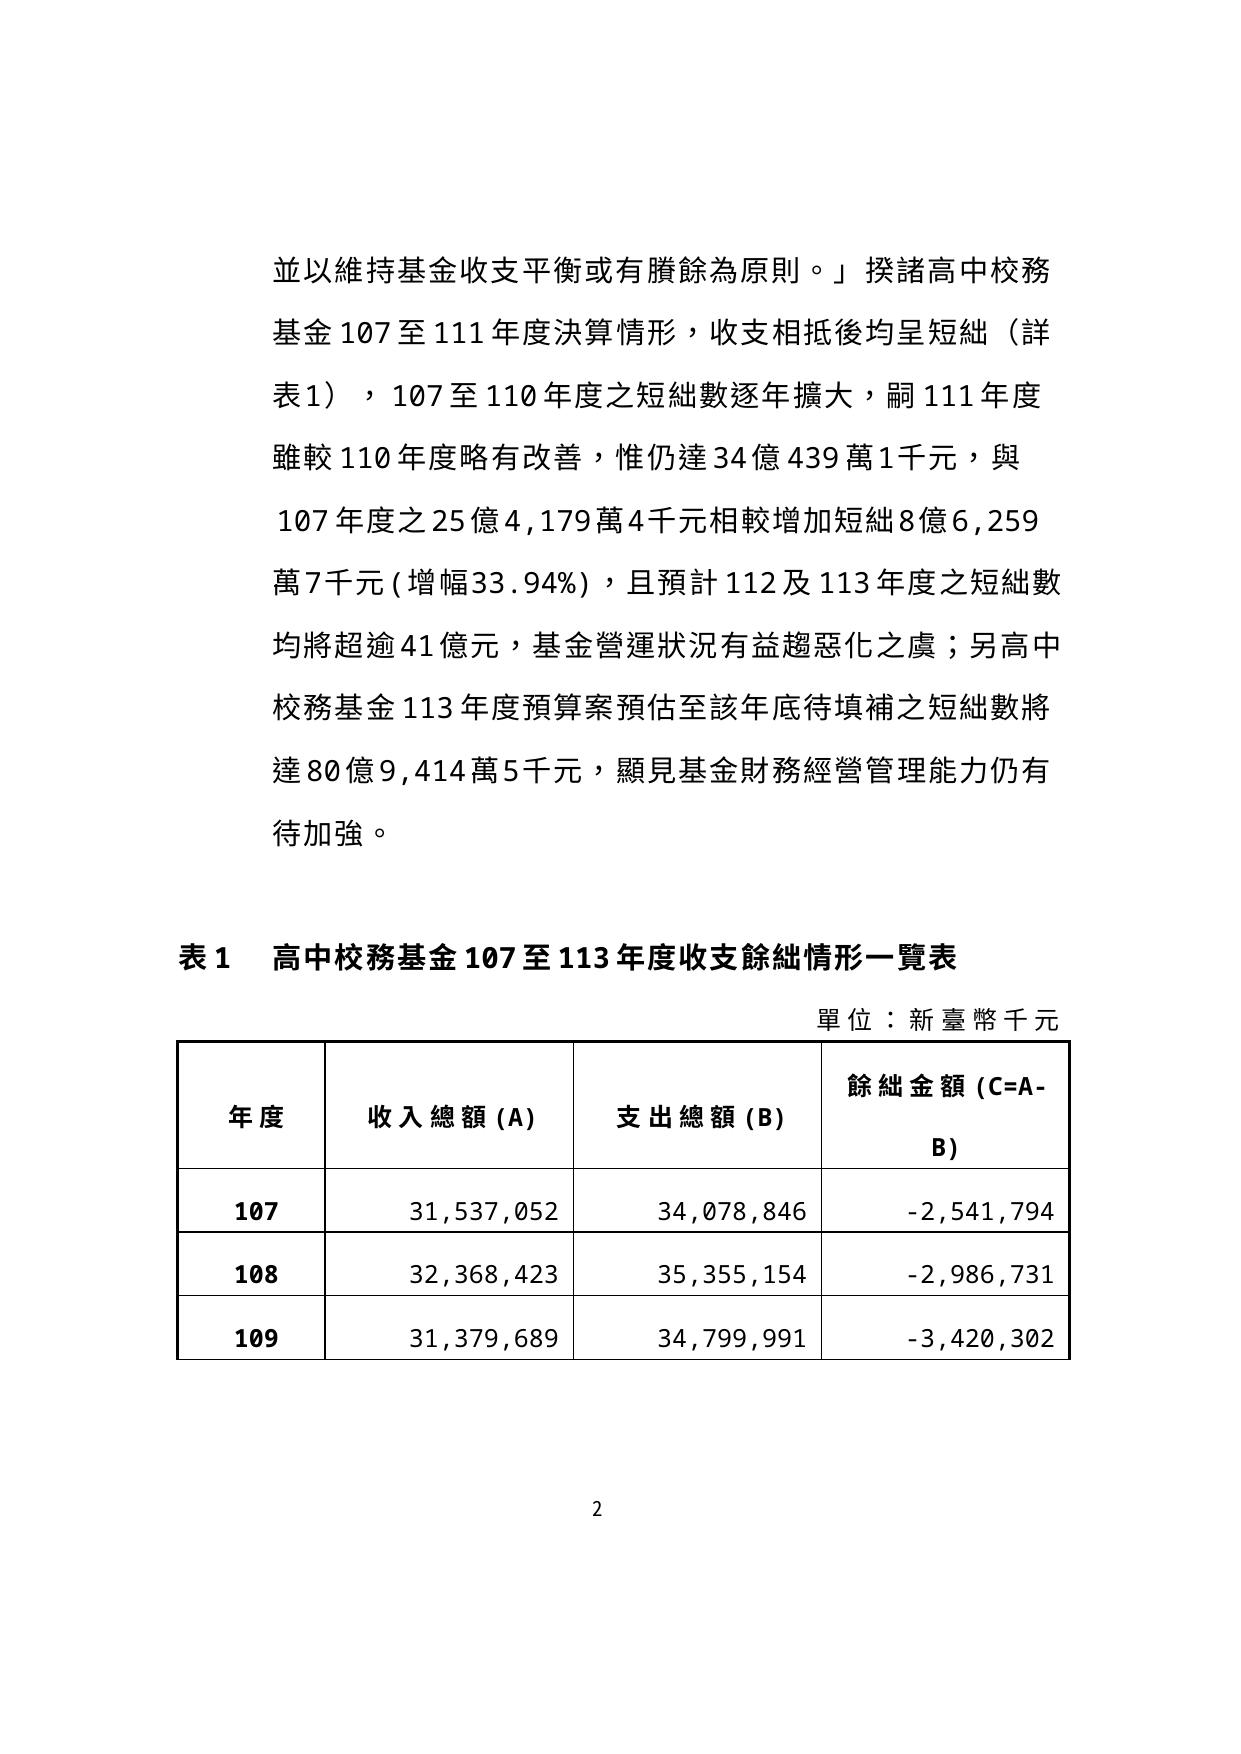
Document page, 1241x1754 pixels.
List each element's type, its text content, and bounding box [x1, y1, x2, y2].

table_cell -3,420,302 [822, 1296, 1068, 1358]
table_cell 32,368,423 [326, 1233, 573, 1295]
text 單位：新臺幣千元 [177, 977, 1063, 1040]
table_header 收入總額(A) [326, 1043, 573, 1168]
text 表1 高中校務基金107至113年度收支餘絀情形一覽表 [177, 915, 1063, 977]
table_cell -2,541,794 [822, 1169, 1068, 1231]
text 國立高級中等學校校務基金設置條例第10條規定：「本基金預算之編製，應審酌基金之財務及預估收支情形，並以維持基金收支平衡或有賸餘為原則。」揆諸高中校務基金107至111年度決算情形，收支相抵後均呈短絀（詳表1），107至110年度之短絀數逐年擴大，嗣111年度雖較110年度略有改善，惟仍達34億439萬1千元，與107年度之25億4,179萬4千元相較增加短絀8億6,259萬7千元(增幅33.94%)，且預計112及113年度之短絀數均將超逾41億元，基金營運狀況有益趨惡化之虞；另高中校務基金113年度預算案預估至該年底待填補之短絀數將達80億9,414萬5千元，顯見基金財務經營管理能力仍有待加強。 [266, 227, 1063, 852]
table_header 餘絀金額(C=A-B) [822, 1043, 1068, 1168]
table_cell 34,799,991 [574, 1296, 821, 1358]
table_cell 35,355,154 [574, 1233, 821, 1295]
table_cell 34,078,846 [574, 1169, 821, 1231]
table_cell 109 [179, 1296, 324, 1358]
table_header 年度 [179, 1043, 324, 1168]
table_cell 31,379,689 [326, 1296, 573, 1358]
table_header 支出總額(B) [574, 1043, 821, 1168]
table_cell 108 [179, 1233, 324, 1295]
table_cell 31,537,052 [326, 1169, 573, 1231]
table_cell -2,986,731 [822, 1233, 1068, 1295]
table_cell 107 [179, 1169, 324, 1231]
